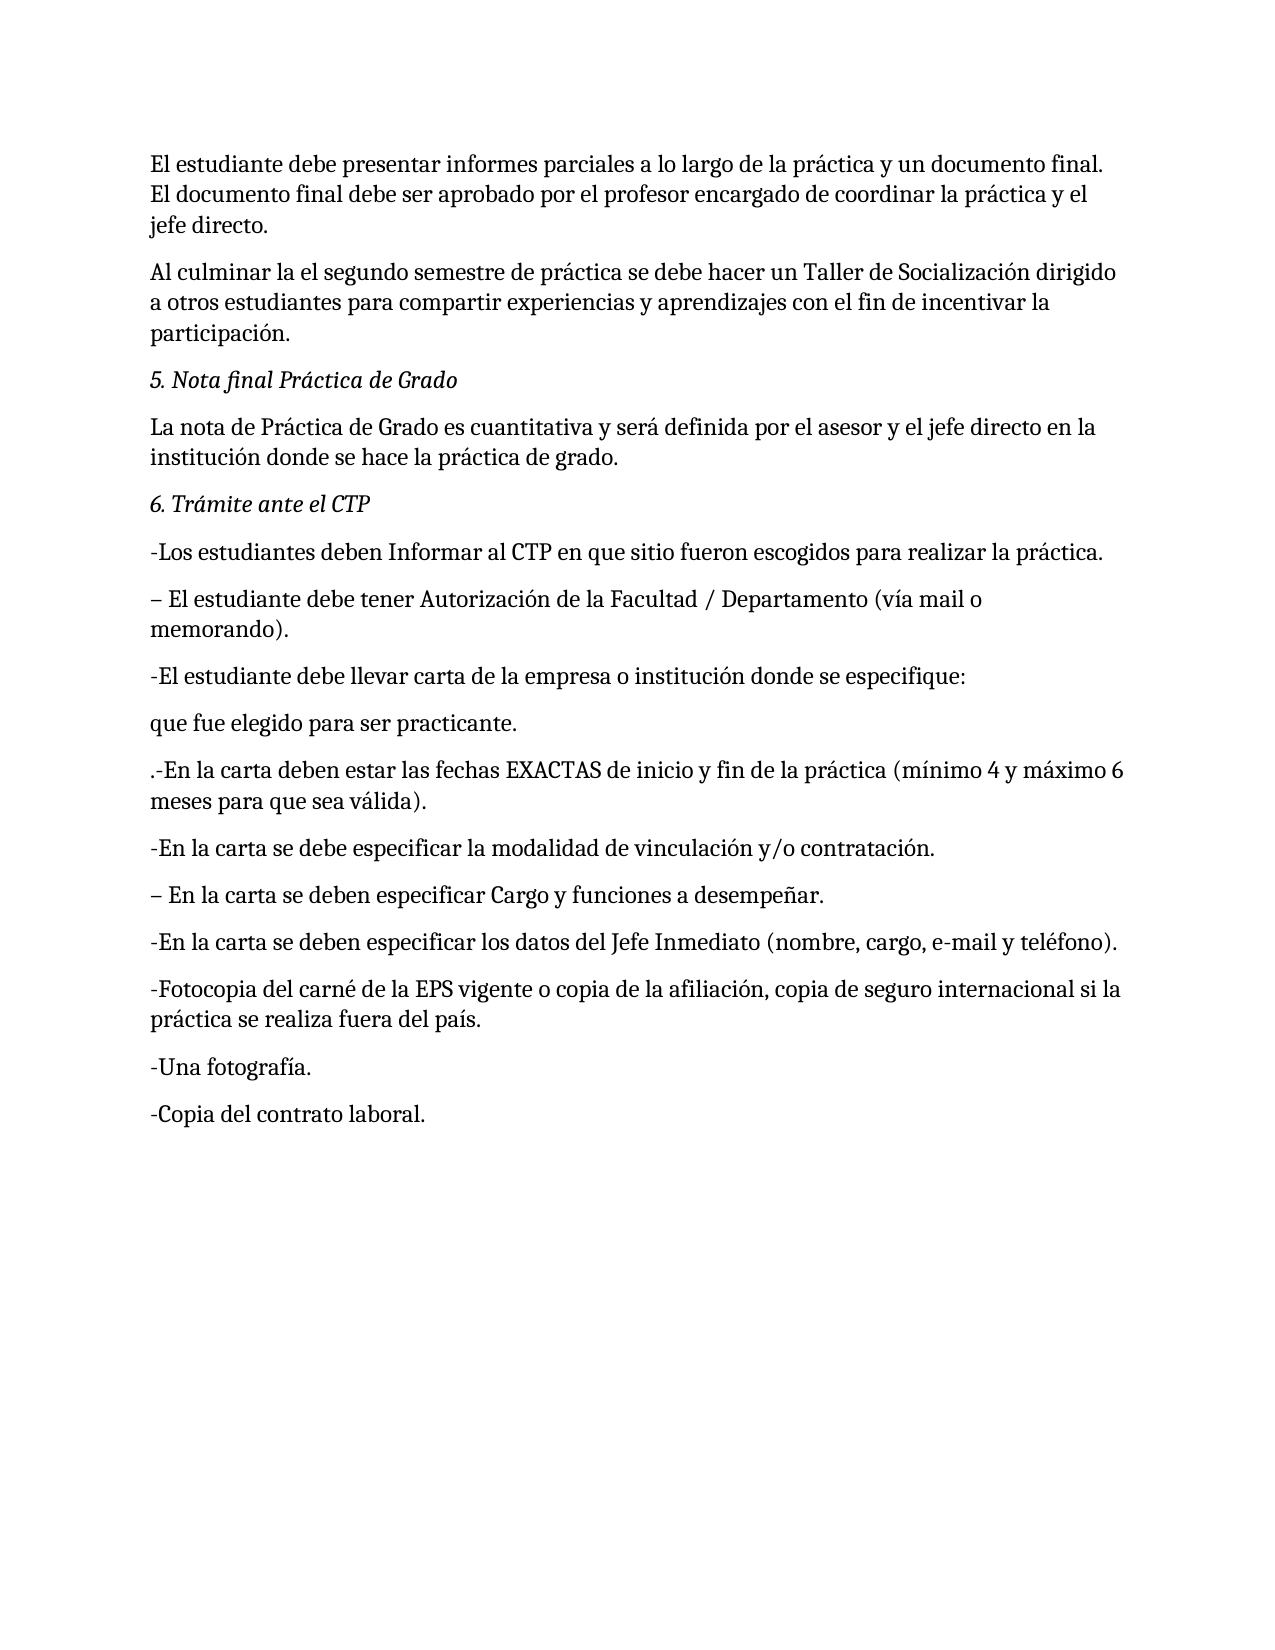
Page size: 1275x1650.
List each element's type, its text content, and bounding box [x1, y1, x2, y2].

text -Una fotografía. [150, 1052, 1125, 1081]
text -Los estudiantes deben Informar al CTP en que sitio fueron escogidos para realizar la práctica. [150, 537, 1125, 566]
text El estudiante debe presentar informes parciales a lo largo de la práctica y un documento final. El documento final debe ser aprobado por el profesor encargado de coordinar la práctica y el jefe directo. [150, 150, 1125, 239]
text La nota de Práctica de Grado es cuantitativa y será definida por el asesor y el jefe directo en la institución donde se hace la práctica de grado. [150, 413, 1125, 472]
text 6. Trámite ante el CTP [150, 490, 1125, 519]
text -El estudiante debe llevar carta de la empresa o institución donde se especifique: [150, 662, 1125, 691]
text Al culminar la el segundo semestre de práctica se debe hacer un Taller de Socialización dirigido a otros estudiantes para compartir experiencias y aprendizajes con el fin de incentivar la participación. [150, 258, 1125, 347]
text -En la carta se debe especificar la modalidad de vinculación y/o contratación. [150, 834, 1125, 862]
text – El estudiante debe tener Autorización de la Facultad / Departamento (vía mail o memorando). [150, 584, 1125, 644]
text -Fotocopia del carné de la EPS vigente o copia de la afiliación, copia de seguro internacional si la práctica se realiza fuera del país. [150, 975, 1125, 1034]
text que fue elegido para ser practicante. [150, 709, 1125, 738]
text – En la carta se deben especificar Cargo y funciones a desempeñar. [150, 881, 1125, 909]
text .-En la carta deben estar las fechas EXACTAS de inicio y fin de la práctica (mínimo 4 y máximo 6 meses para que sea válida). [150, 756, 1125, 815]
text -Copia del contrato laboral. [150, 1099, 1125, 1128]
text 5. Nota final Práctica de Grado [150, 366, 1125, 394]
text -En la carta se deben especificar los datos del Jefe Inmediato (nombre, cargo, e-mail y teléfono). [150, 928, 1125, 957]
